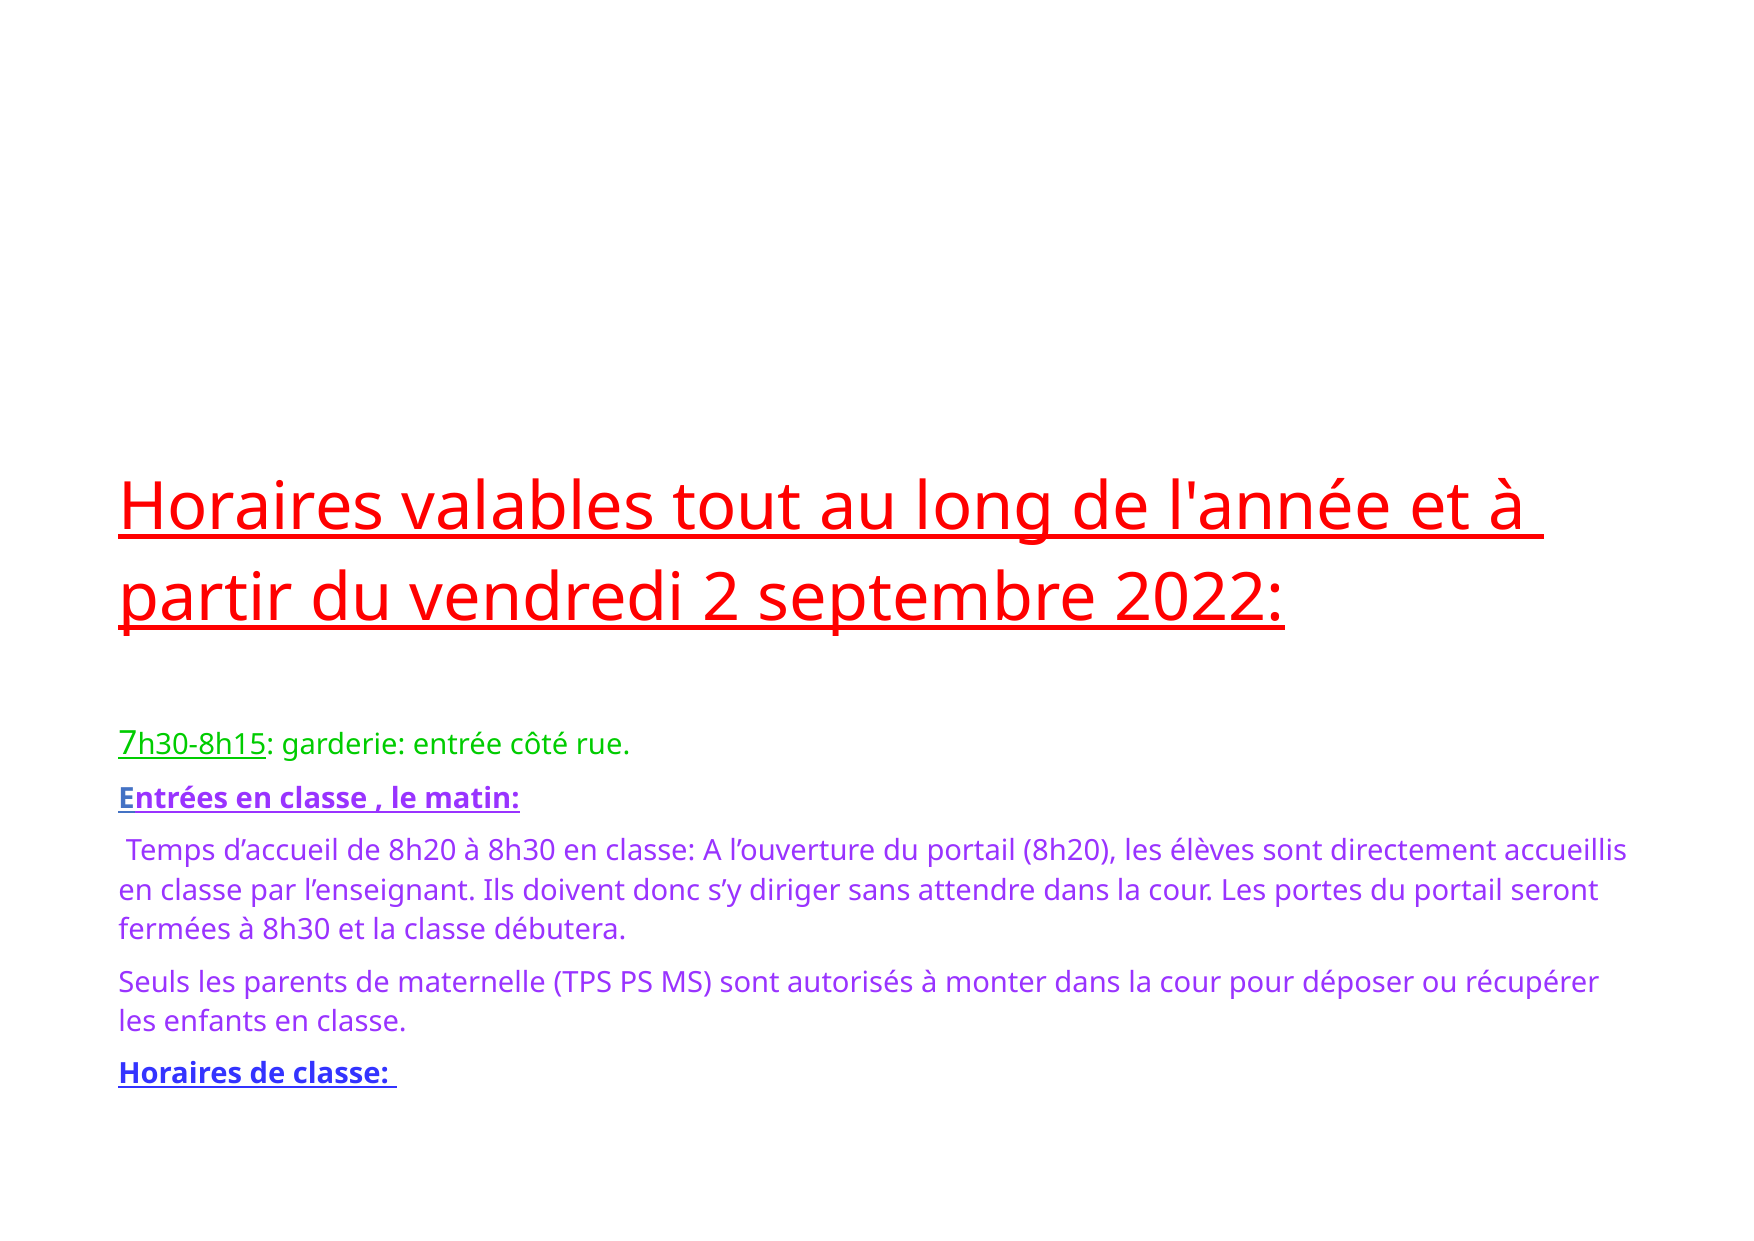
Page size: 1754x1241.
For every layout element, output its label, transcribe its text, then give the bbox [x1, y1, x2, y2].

text Temps d’accueil de 8h20 à 8h30 en classe: A l’ouverture du portail (8h20), les élèves sont directement accueillis en classe par l’enseignant. Ils doivent donc s’y diriger sans attendre dans la cour. Les portes du portail seront fermées à 8h30 et la classe débutera. [118, 829, 1636, 948]
text Entrées en classe , le matin: [118, 777, 1636, 817]
text 7h30-8h15: garderie: entrée côté rue. [118, 719, 1636, 764]
text Horaires de classe: [118, 1053, 1636, 1092]
text Seuls les parents de maternelle (TPS PS MS) sont autorisés à monter dans la cour pour déposer ou récupérer les enfants en classe. [118, 961, 1636, 1040]
text Horaires valables tout au long de l'année et à partir du vendredi 2 septembre 2022: [118, 458, 1636, 640]
